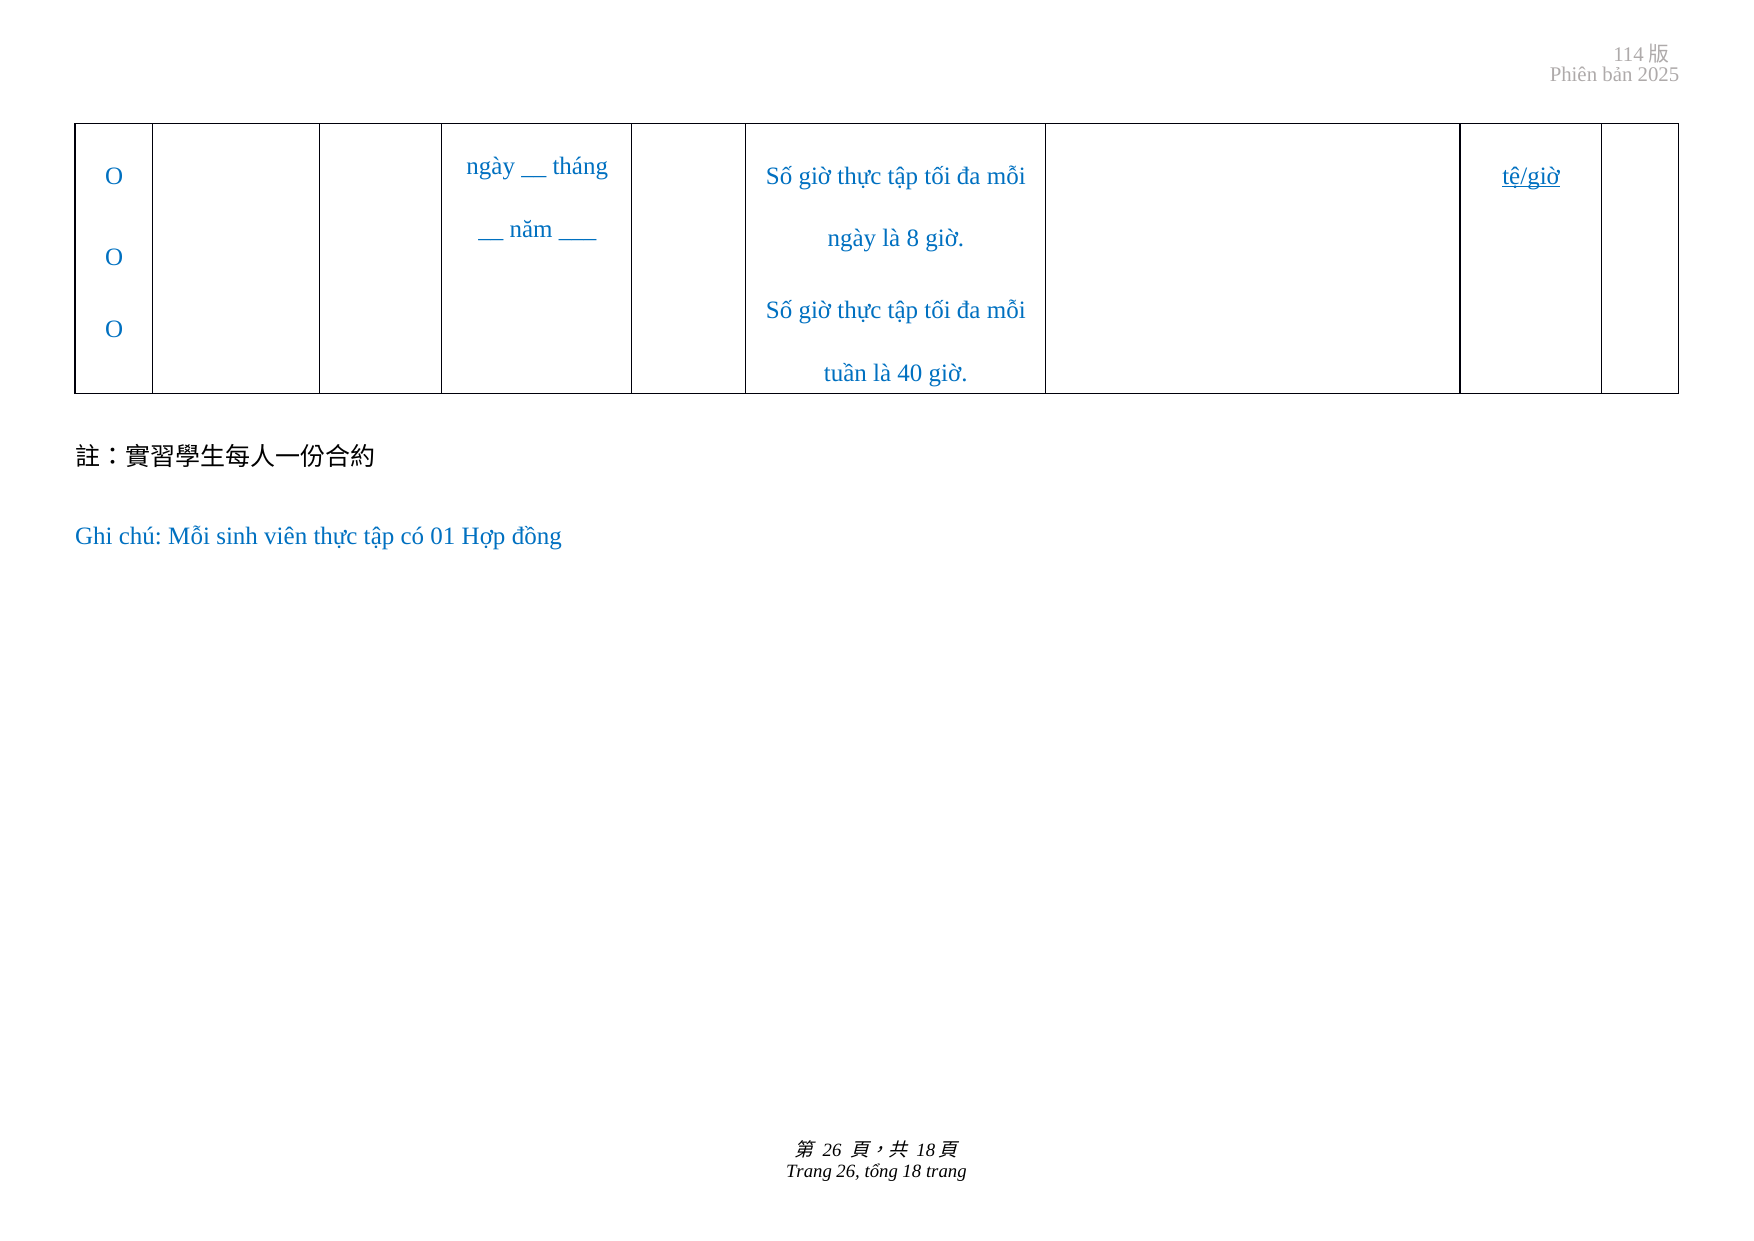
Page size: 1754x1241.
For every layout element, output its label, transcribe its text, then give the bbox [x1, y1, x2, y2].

table_cell [1602, 124, 1678, 393]
table_cell [153, 124, 319, 393]
table_cell [320, 124, 441, 393]
table_cell [632, 124, 745, 393]
text 註：實習學生每人一份合約 [75, 413, 1679, 475]
table_cell tệ/giờ [1461, 124, 1601, 393]
text Ghi chú: Mỗi sinh viên thực tập có 01 Hợp đồng [75, 494, 1679, 556]
table_cell ngày __ tháng __ năm ___ [442, 124, 631, 393]
table_cell O O O [76, 124, 152, 393]
table_cell Số giờ thực tập tối đa mỗi ngày là 8 giờ. Số giờ thực tập tối đa mỗi tuần là 40 giờ. [746, 124, 1045, 393]
table_cell [1046, 124, 1459, 393]
